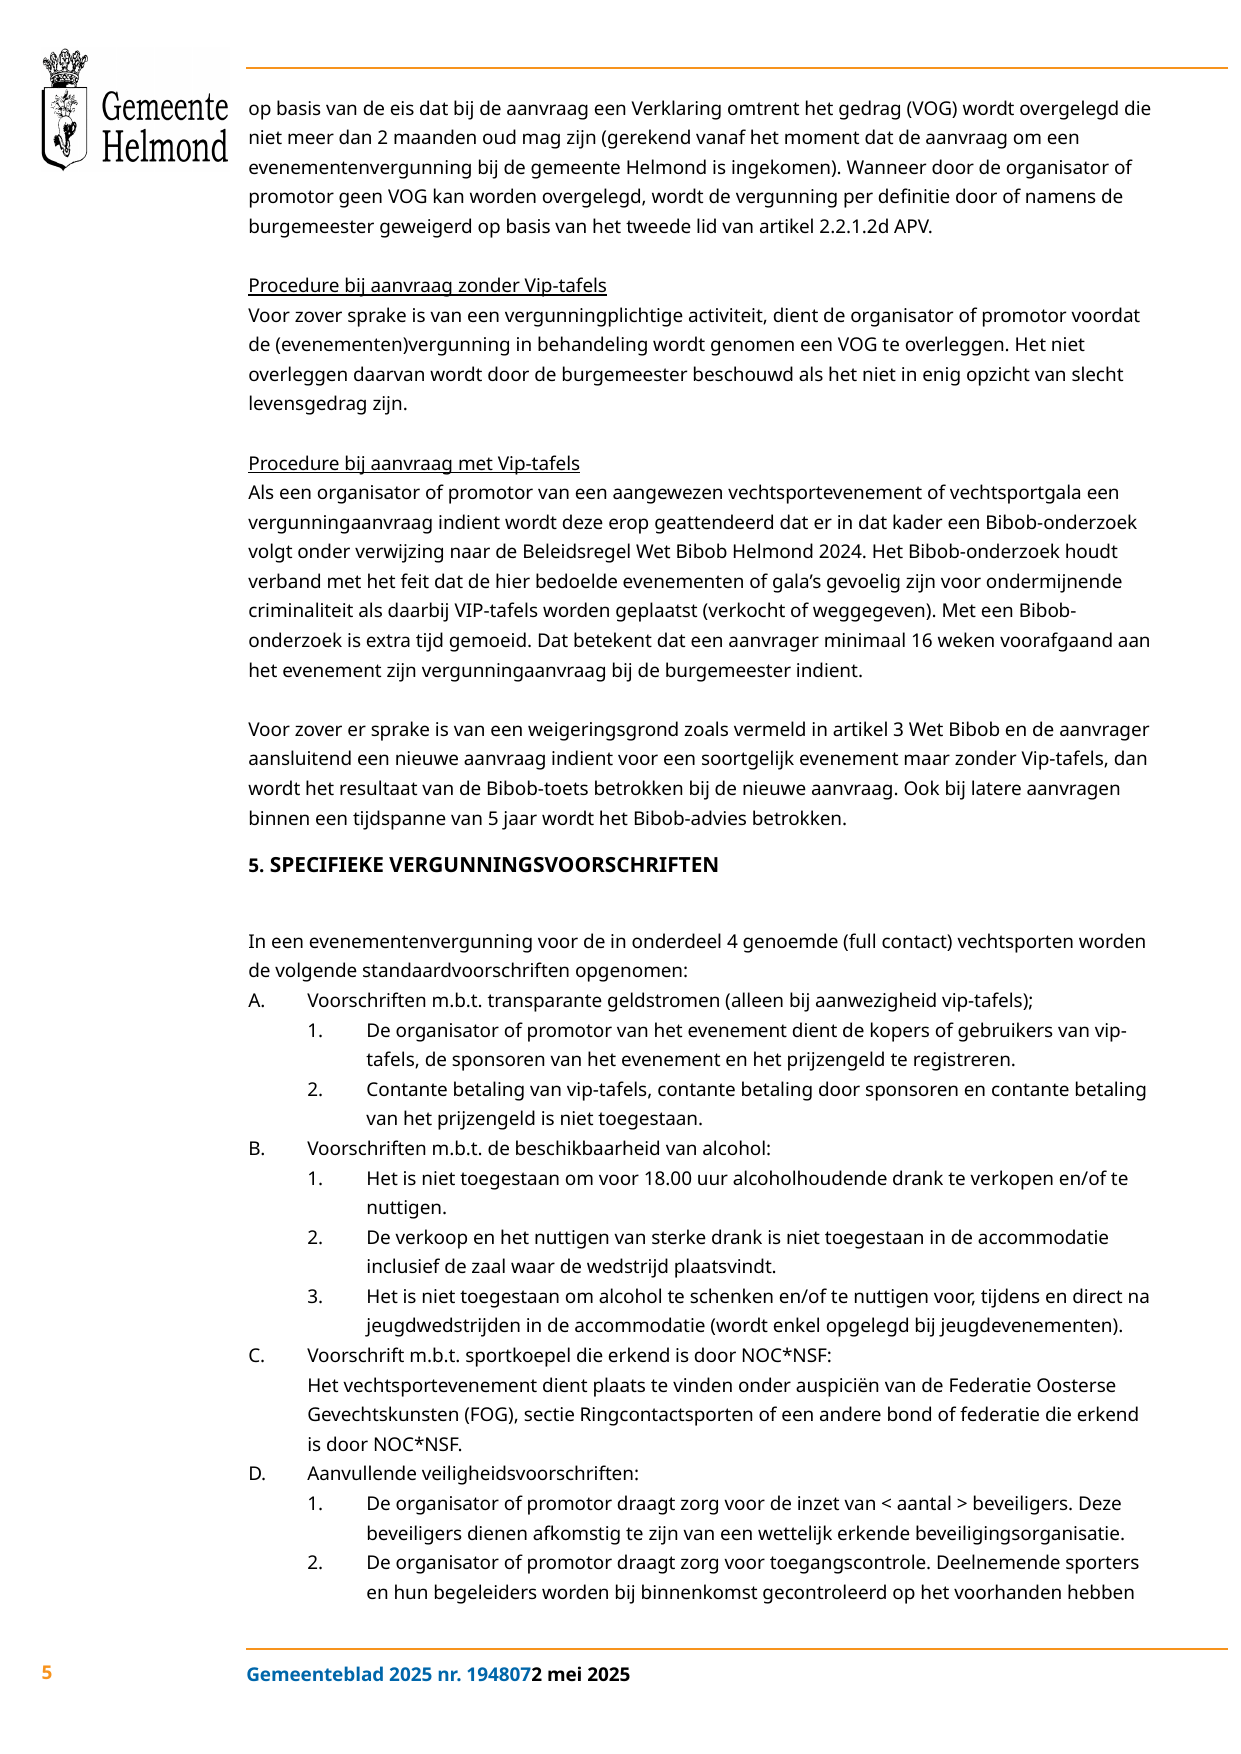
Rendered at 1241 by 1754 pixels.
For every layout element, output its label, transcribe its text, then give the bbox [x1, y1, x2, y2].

picture [41, 47, 231, 172]
list De verkoop en het nuttigen van sterke drank is niet toegestaan in de accommodatie inclusief de zaal waar de wedstrijd plaatsvindt. [307, 1224, 1152, 1279]
text Als een organisator of promotor van een aangewezen vechtsportevenement of vechtsportgala een vergunningaanvraag indient wordt deze erop geattendeerd dat er in dat kader een Bibob-onderzoek volgt onder verwijzing naar de Beleidsregel Wet Bibob Helmond 2024. Het Bibob-onderzoek houdt verband met het feit dat de hier bedoelde evenementen of gala’s gevoelig zijn voor ondermijnende criminaliteit als daarbij VIP-tafels worden geplaatst (verkocht of weggegeven). Met een Bibob-onderzoek is extra tijd gemoeid. Dat betekent dat een aanvrager minimaal 16 weken voorafgaand aan het evenement zijn vergunningaanvraag bij de burgemeester indient. [248, 479, 1152, 683]
text Procedure bij aanvraag met Vip-tafels [248, 450, 1152, 476]
text Voor zover er sprake is van een weigeringsgrond zoals vermeld in artikel 3 Wet Bibob en de aanvrager aansluitend een nieuwe aanvraag indient voor een soortgelijk evenement maar zonder Vip-tafels, dan wordt het resultaat van de Bibob-toets betrokken bij de nieuwe aanvraag. Ook bij latere aanvragen binnen een tijdspanne van 5 jaar wordt het Bibob-advies betrokken. [248, 716, 1152, 831]
text Procedure bij aanvraag zonder Vip-tafels [248, 272, 1152, 298]
list De organisator of promotor draagt zorg voor de inzet van < aantal > beveiligers. Deze beveiligers dienen afkomstig te zijn van een wettelijk erkende beveiligingsorganisatie. [307, 1490, 1152, 1546]
text In een evenementenvergunning voor de in onderdeel 4 genoemde (full contact) vechtsporten worden de volgende standaardvoorschriften opgenomen: [248, 928, 1152, 983]
list Het is niet toegestaan om voor 18.00 uur alcoholhoudende drank te verkopen en/of te nuttigen. [307, 1165, 1152, 1220]
list Aanvullende veiligheidsvoorschriften: [248, 1461, 1152, 1486]
text op basis van de eis dat bij de aanvraag een Verklaring omtrent het gedrag (VOG) wordt overgelegd die niet meer dan 2 maanden oud mag zijn (gerekend vanaf het moment dat de aanvraag om een evenementenvergunning bij de gemeente Helmond is ingekomen). Wanneer door de organisator of promotor geen VOG kan worden overgelegd, wordt de vergunning per definitie door of namens de burgemeester geweigerd op basis van het tweede lid van artikel 2.2.1.2d APV. [248, 95, 1152, 239]
list Het vechtsportevenement dient plaats te vinden onder auspiciën van de Federatie Oosterse Gevechtskunsten (FOG), sectie Ringcontactsporten of een andere bond of federatie die erkend is door NOC*NSF. [248, 1372, 1152, 1457]
text Voor zover sprake is van een vergunningplichtige activiteit, dient de organisator of promotor voordat de (evenementen)vergunning in behandeling wordt genomen een VOG te overleggen. Het niet overleggen daarvan wordt door de burgemeester beschouwd als het niet in enig opzicht van slecht levensgedrag zijn. [248, 302, 1152, 416]
list De organisator of promotor van het evenement dient de kopers of gebruikers van vip-tafels, de sponsoren van het evenement en het prijzengeld te registreren. [307, 1017, 1152, 1072]
list Voorschrift m.b.t. sportkoepel die erkend is door NOC*NSF: [248, 1342, 1152, 1368]
list De organisator of promotor draagt zorg voor toegangscontrole. Deelnemende sporters en hun begeleiders worden bij binnenkomst gecontroleerd op het voorhanden hebben [307, 1549, 1152, 1605]
text 5. SPECIFIEKE VERGUNNINGSVOORSCHRIFTEN [248, 850, 1152, 879]
list Voorschriften m.b.t. transparante geldstromen (alleen bij aanwezigheid vip-tafels); [248, 987, 1152, 1013]
list Het is niet toegestaan om alcohol te schenken en/of te nuttigen voor, tijdens en direct na jeugdwedstrijden in de accommodatie (wordt enkel opgelegd bij jeugdevenementen). [307, 1283, 1152, 1338]
list Contante betaling van vip-tafels, contante betaling door sponsoren en contante betaling van het prijzengeld is niet toegestaan. [307, 1076, 1152, 1131]
list Voorschriften m.b.t. de beschikbaarheid van alcohol: [248, 1135, 1152, 1161]
